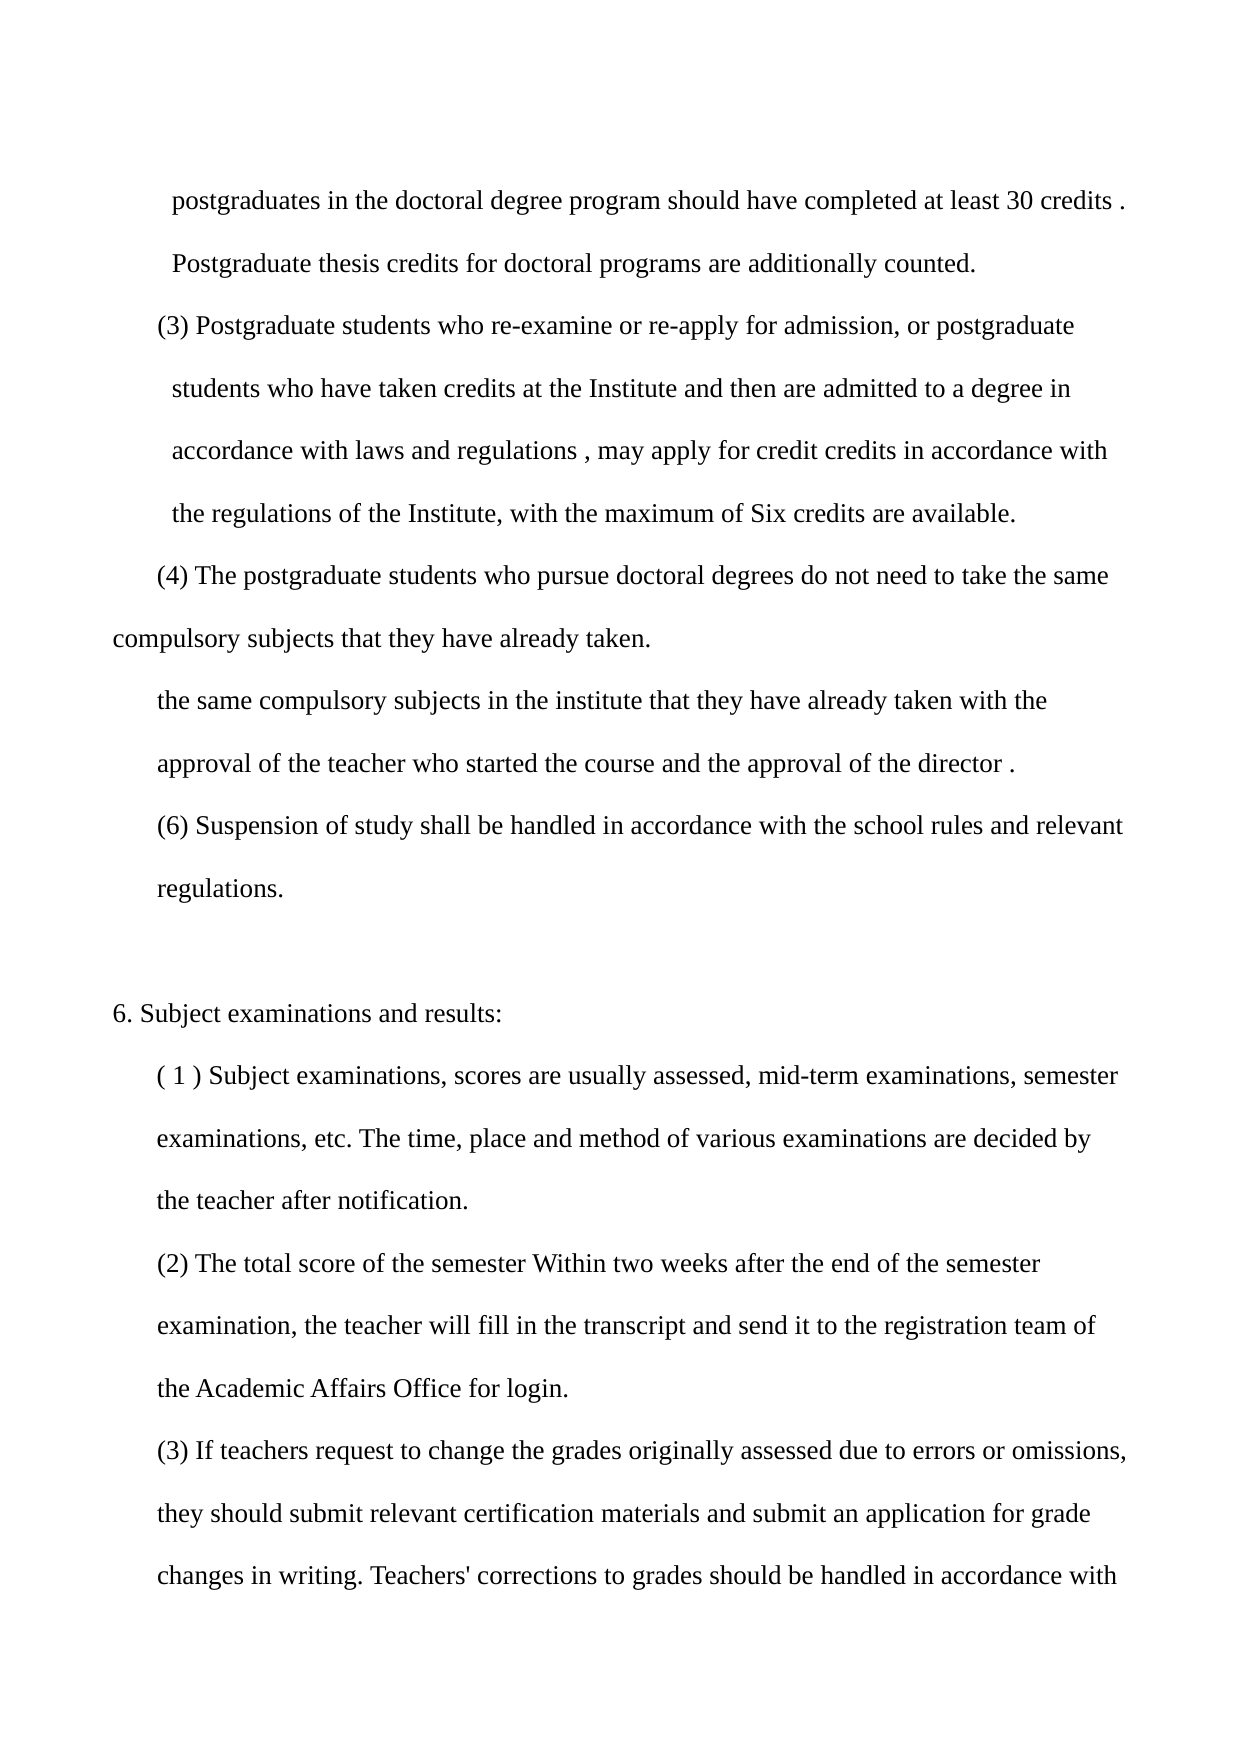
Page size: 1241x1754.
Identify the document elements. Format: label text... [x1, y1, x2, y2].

text 6. Subject examinations and results: [112, 971, 1128, 1033]
text (6) Suspension of study shall be handled in accordance with the school rules and relevant regulations. [157, 783, 1128, 908]
text (4) The postgraduate students who pursue doctoral degrees do not need to take the same compulsory subjects that they have already taken. [112, 533, 1128, 658]
text postgraduates in the doctoral degree program should have completed at least 30 credits . Postgraduate thesis credits for doctoral programs are additionally counted. [157, 158, 1128, 283]
text ( 1 ) Subject examinations, scores are usually assessed, mid-term examinations, semester examinations, etc. The time, place and method of various examinations are decided by the teacher after notification. [156, 1033, 1128, 1221]
text (3) If teachers request to change the grades originally assessed due to errors or omissions, they should submit relevant certification materials and submit an application for grade changes in writing. Teachers' corrections to grades should be handled in accordance with [157, 1408, 1128, 1596]
text the same compulsory subjects in the institute that they have already taken with the approval of the teacher who started the course and the approval of the director . [157, 658, 1128, 783]
text (3) Postgraduate students who re-examine or re-apply for admission, or postgraduate students who have taken credits at the Institute and then are admitted to a degree in accordance with laws and regulations , may apply for credit credits in accordance with the regulations of the Institute, with the maximum of Six credits are available. [157, 283, 1128, 533]
text (2) The total score of the semester Within two weeks after the end of the semester examination, the teacher will fill in the transcript and send it to the registration team of the Academic Affairs Office for login. [157, 1221, 1128, 1408]
